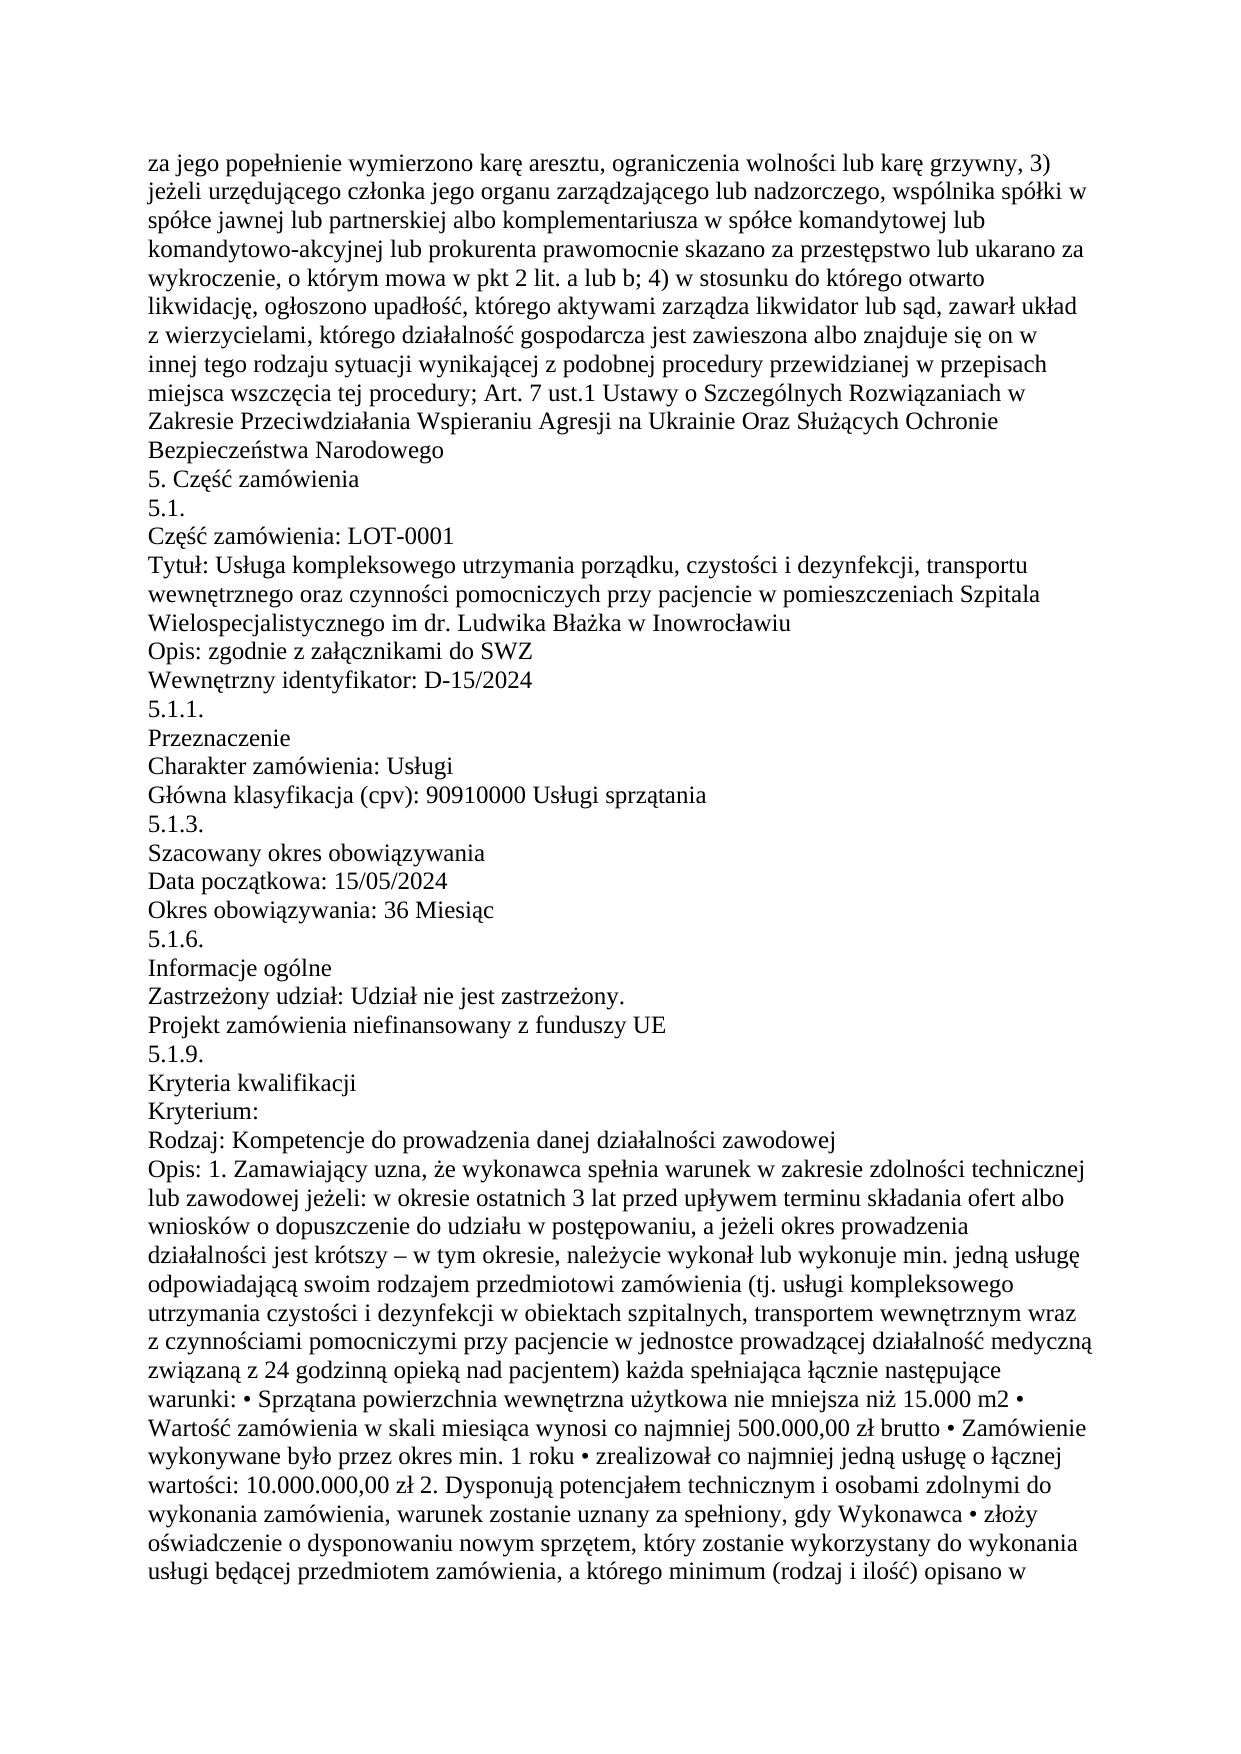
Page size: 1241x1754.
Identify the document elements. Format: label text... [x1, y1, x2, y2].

text Projekt zamówienia niefinansowany z funduszy UE [148, 1010, 1093, 1039]
text Charakter zamówienia: Usługi [148, 751, 1093, 780]
text Tytuł: Usługa kompleksowego utrzymania porządku, czystości i dezynfekcji, transportu wewnętrznego oraz czynności pomocniczych przy pacjencie w pomieszczeniach Szpitala Wielospecjalistycznego im dr. Ludwika Błażka w Inowrocławiu [148, 550, 1093, 636]
text 5.1.1. [148, 694, 1093, 723]
text 5.1.9. [148, 1039, 1093, 1068]
text Wewnętrzny identyfikator: D-15/2024 [148, 665, 1093, 694]
text Kryteria kwalifikacji [148, 1068, 1093, 1096]
text Opis: zgodnie z załącznikami do SWZ [148, 636, 1093, 665]
text 5.1.3. [148, 809, 1093, 838]
text Kryterium: [148, 1096, 1093, 1125]
text Data początkowa: 15/05/2024 [148, 866, 1093, 895]
text Zastrzeżony udział: Udział nie jest zastrzeżony. [148, 981, 1093, 1010]
text 5. Część zamówienia [148, 464, 1093, 493]
text Rodzaj: Kompetencje do prowadzenia danej działalności zawodowej [148, 1125, 1093, 1154]
text Informacje ogólne [148, 953, 1093, 981]
text Okres obowiązywania: 36 Miesiąc [148, 895, 1093, 924]
text Opis: 1. Zamawiający uzna, że wykonawca spełnia warunek w zakresie zdolności technicznej lub zawodowej jeżeli: w okresie ostatnich 3 lat przed upływem terminu składania ofert albo wniosków o dopuszczenie do udziału w postępowaniu, a jeżeli okres prowadzenia działalności jest krótszy – w tym okresie, należycie wykonał lub wykonuje min. jedną usługę odpowiadającą swoim rodzajem przedmiotowi zamówienia (tj. usługi kompleksowego utrzymania czystości i dezynfekcji w obiektach szpitalnych, transportem wewnętrznym wraz z czynnościami pomocniczymi przy pacjencie w jednostce prowadzącej działalność medyczną związaną z 24 godzinną opieką nad pacjentem) każda spełniająca łącznie następujące warunki: • Sprzątana powierzchnia wewnętrzna użytkowa nie mniejsza niż 15.000 m2 • Wartość zamówienia w skali miesiąca wynosi co najmniej 500.000,00 zł brutto • Zamówienie wykonywane było przez okres min. 1 roku • zrealizował co najmniej jedną usługę o łącznej wartości: 10.000.000,00 zł 2. Dysponują potencjałem technicznym i osobami zdolnymi do wykonania zamówienia, warunek zostanie uznany za spełniony, gdy Wykonawca • złoży oświadczenie o dysponowaniu nowym sprzętem, który zostanie wykorzystany do wykonania usługi będącej przedmiotem zamówienia, a którego minimum (rodzaj i ilość) opisano w [148, 1154, 1093, 1585]
text Część zamówienia: LOT-0001 [148, 521, 1093, 550]
text Szacowany okres obowiązywania [148, 838, 1093, 866]
text 5.1. [148, 493, 1093, 521]
text 5.1.6. [148, 924, 1093, 953]
text Główna klasyfikacja (cpv): 90910000 Usługi sprzątania [148, 780, 1093, 809]
text Przeznaczenie [148, 723, 1093, 751]
text za jego popełnienie wymierzono karę aresztu, ograniczenia wolności lub karę grzywny, 3) jeżeli urzędującego członka jego organu zarządzającego lub nadzorczego, wspólnika spółki w spółce jawnej lub partnerskiej albo komplementariusza w spółce komandytowej lub komandytowo-akcyjnej lub prokurenta prawomocnie skazano za przestępstwo lub ukarano za wykroczenie, o którym mowa w pkt 2 lit. a lub b; 4) w stosunku do którego otwarto likwidację, ogłoszono upadłość, którego aktywami zarządza likwidator lub sąd, zawarł układ z wierzycielami, którego działalność gospodarcza jest zawieszona albo znajduje się on w innej tego rodzaju sytuacji wynikającej z podobnej procedury przewidzianej w przepisach miejsca wszczęcia tej procedury; Art. 7 ust.1 Ustawy o Szczególnych Rozwiązaniach w Zakresie Przeciwdziałania Wspieraniu Agresji na Ukrainie Oraz Służących Ochronie Bezpieczeństwa Narodowego [148, 148, 1093, 464]
